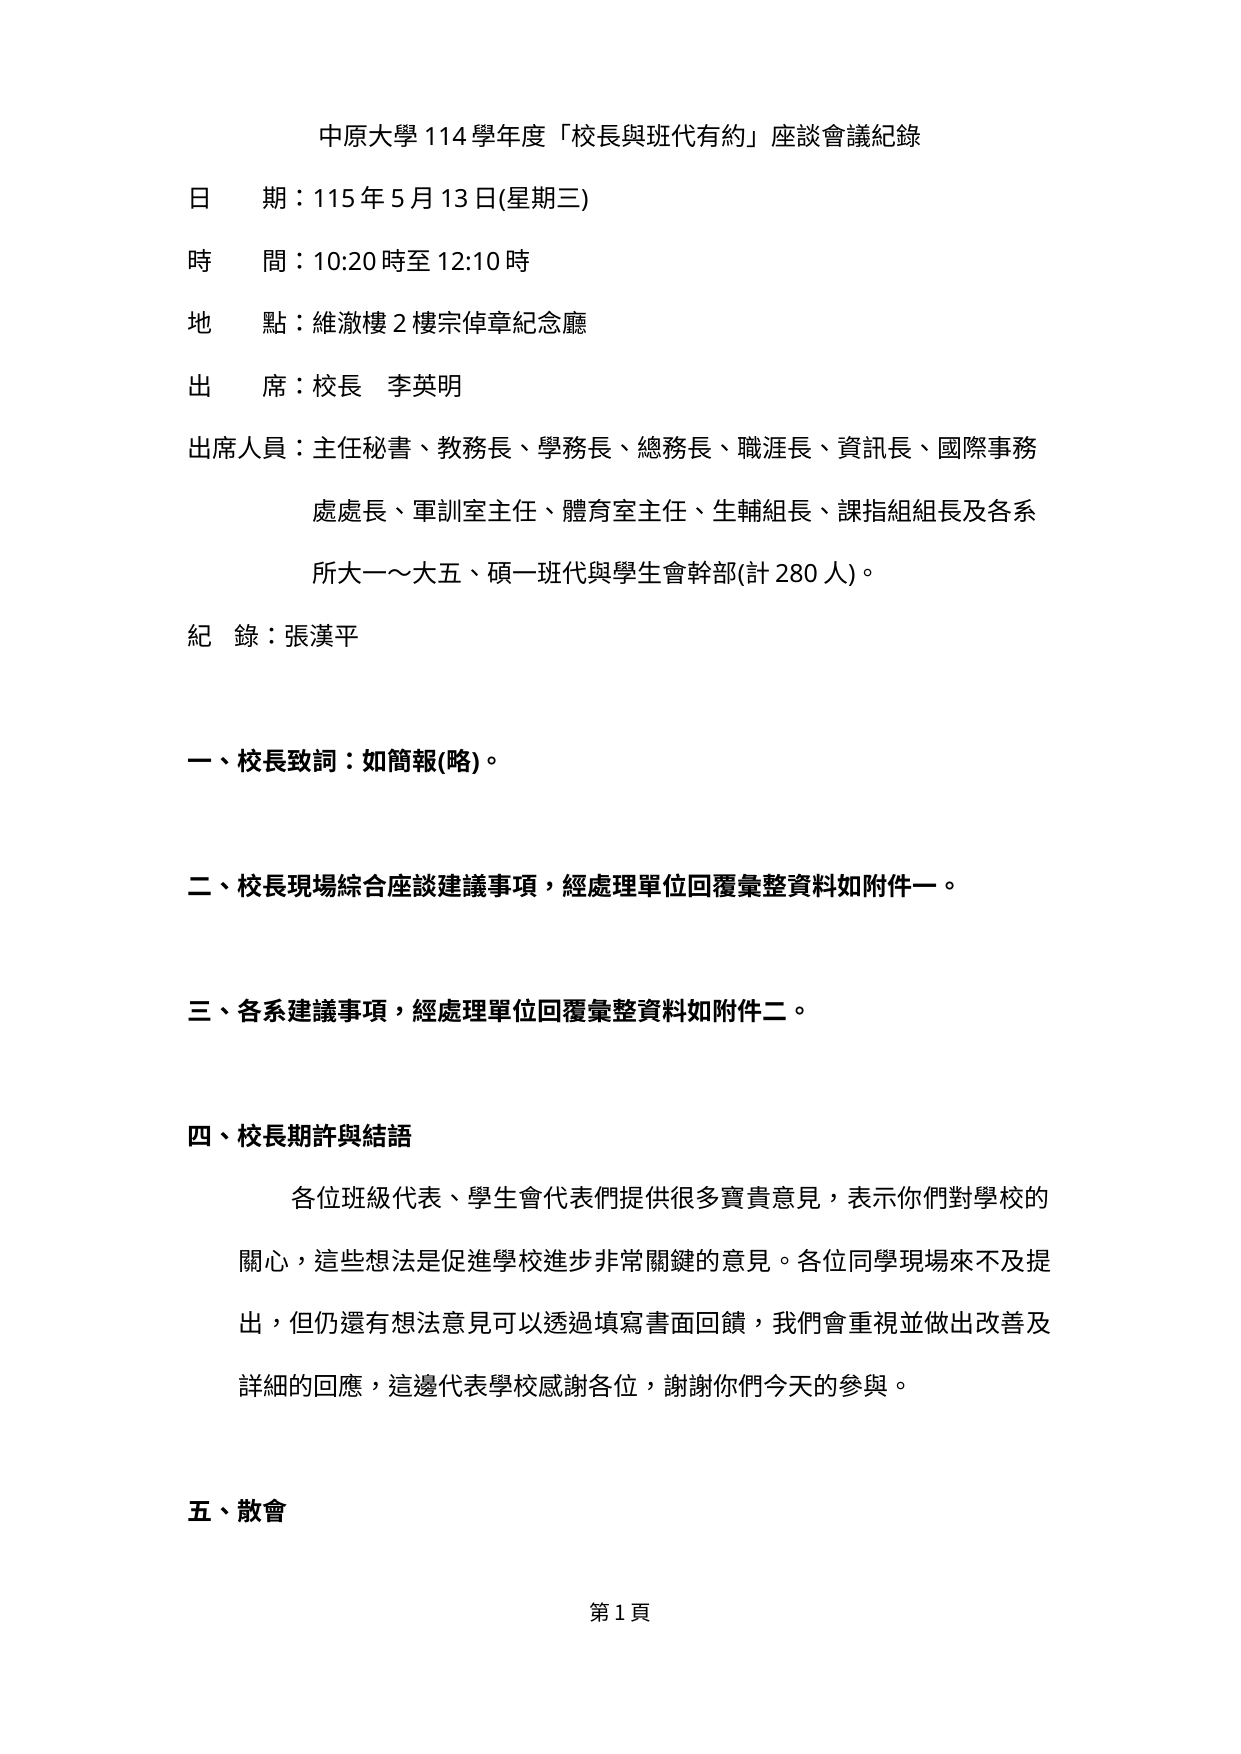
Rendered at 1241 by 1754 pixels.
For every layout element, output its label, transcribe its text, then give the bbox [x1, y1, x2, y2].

text 時 間：10:20時至12:10時 [187, 217, 1053, 280]
text 出席人員：主任秘書、教務長、學務長、總務長、職涯長、資訊長、國際事務處處長、軍訓室主任、體育室主任、生輔組長、課指組組長及各系所大一～大五、碩一班代與學生會幹部(計280人)。 [187, 405, 1053, 592]
text 五、散會 [187, 1467, 1053, 1530]
text 日 期：115年5月13日(星期三) [187, 155, 1053, 217]
text 地 點：維澈樓2樓宗倬章紀念廳 [187, 280, 1053, 342]
text 一、校長致詞：如簡報(略)。 [187, 717, 1053, 780]
text 三、各系建議事項，經處理單位回覆彙整資料如附件二。 [187, 967, 1053, 1030]
text 中原大學114學年度「校長與班代有約」座談會議紀錄 [187, 92, 1053, 155]
text 紀 錄：張漢平 [187, 592, 1053, 655]
text 二、校長現場綜合座談建議事項，經處理單位回覆彙整資料如附件一。 [187, 842, 1053, 905]
text 各位班級代表、學生會代表們提供很多寶貴意見，表示你們對學校的關心，這些想法是促進學校進步非常關鍵的意見。各位同學現場來不及提出，但仍還有想法意見可以透過填寫書面回饋，我們會重視並做出改善及詳細的回應，這邊代表學校感謝各位，謝謝你們今天的參與。 [238, 1155, 1053, 1405]
text 出 席：校長 李英明 [187, 342, 1053, 405]
text 四、校長期許與結語 [187, 1092, 1053, 1155]
